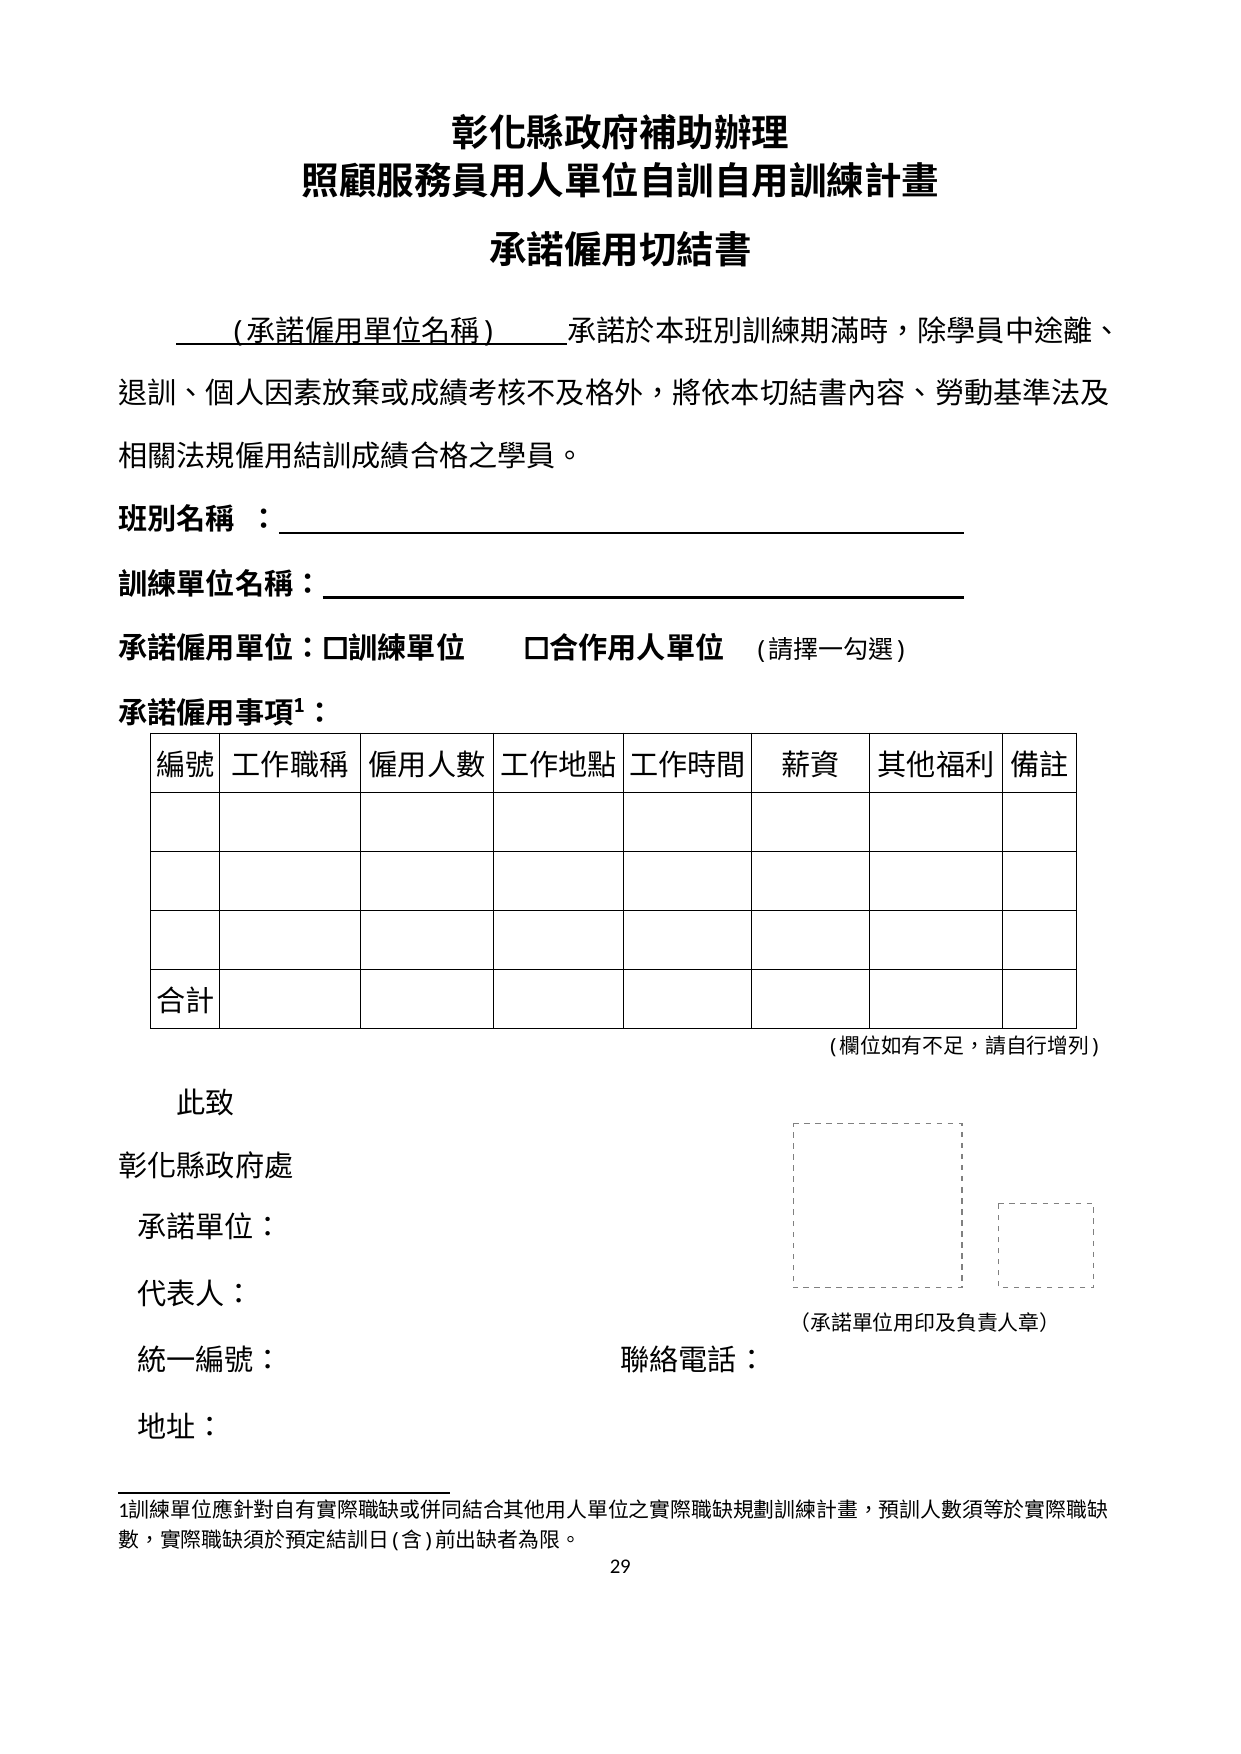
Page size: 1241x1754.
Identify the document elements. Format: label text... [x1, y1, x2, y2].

text 承諾僱用事項： [118, 687, 1122, 732]
text 承諾僱用單位：訓練單位 合作用人單位 (請擇一勾選) [118, 622, 1122, 668]
table_cell [870, 911, 1002, 969]
text 此致 [118, 1059, 1122, 1122]
table_cell [1003, 852, 1076, 910]
table_cell [624, 793, 751, 851]
text 彰化縣政府補助辦理 [118, 89, 1122, 151]
table_cell [870, 970, 1002, 1028]
table_cell [624, 911, 751, 969]
table_cell [220, 852, 360, 910]
table_header 工作地點 [494, 734, 623, 792]
table_header 薪資 [752, 734, 869, 792]
table_cell [494, 970, 623, 1028]
text 地址： [137, 1384, 1122, 1451]
table_cell [1003, 970, 1076, 1028]
table_header 編號 [151, 734, 219, 792]
text 訓練單位名稱： [118, 557, 1122, 603]
table_cell [220, 793, 360, 851]
text (承諾僱用單位名稱) 承諾於本班別訓練期滿時，除學員中途離、退訓、個人因素放棄或成績考核不及格外，將依本切結書內容、勞動基準法及相關法規僱用結訓成績合格之學員。 [118, 287, 1122, 474]
table_cell [361, 793, 493, 851]
table_cell [624, 852, 751, 910]
table_cell [220, 970, 360, 1028]
table_header 備註 [1003, 734, 1076, 792]
table_cell [870, 852, 1002, 910]
table_header 僱用人數 [361, 734, 493, 792]
table_cell [752, 970, 869, 1028]
text 照顧服務員用人單位自訓自用訓練計畫 [118, 151, 1122, 205]
table_cell [361, 852, 493, 910]
table_cell [220, 911, 360, 969]
text 承諾僱用切結書 [118, 205, 1122, 268]
text 班別名稱 ： [118, 493, 1122, 539]
table_cell [151, 911, 219, 969]
table_cell [494, 852, 623, 910]
text 統一編號： 聯絡電話： [137, 1317, 1122, 1384]
table_cell [361, 911, 493, 969]
text 代表人： [137, 1251, 1122, 1359]
table_cell [1003, 793, 1076, 851]
table_header 工作職稱 [220, 734, 360, 792]
table_cell [151, 793, 219, 851]
table_cell 合計 [151, 970, 219, 1028]
table_header 工作時間 [624, 734, 751, 792]
table_cell [494, 911, 623, 969]
text (欄位如有不足，請自行增列) [118, 1029, 1102, 1059]
table_cell [1003, 911, 1076, 969]
table_cell [494, 793, 623, 851]
table_cell [752, 852, 869, 910]
table_cell [624, 970, 751, 1028]
table_cell [151, 852, 219, 910]
table_cell [870, 793, 1002, 851]
table_cell [752, 911, 869, 969]
text 彰化縣政府處 [118, 1122, 1122, 1184]
table_cell [361, 970, 493, 1028]
text 訓練單位應針對自有實際職缺或併同結合其他用人單位之實際職缺規劃訓練計畫，預訓人數須等於實際職缺數，實際職缺須於預定結訓日(含)前出缺者為限。 [118, 1493, 1122, 1553]
text 承諾單位： [137, 1184, 1122, 1251]
text （承諾單位用印及負責人章） [789, 1307, 1070, 1337]
table_header 其他福利 [870, 734, 1002, 792]
table_cell [752, 793, 869, 851]
